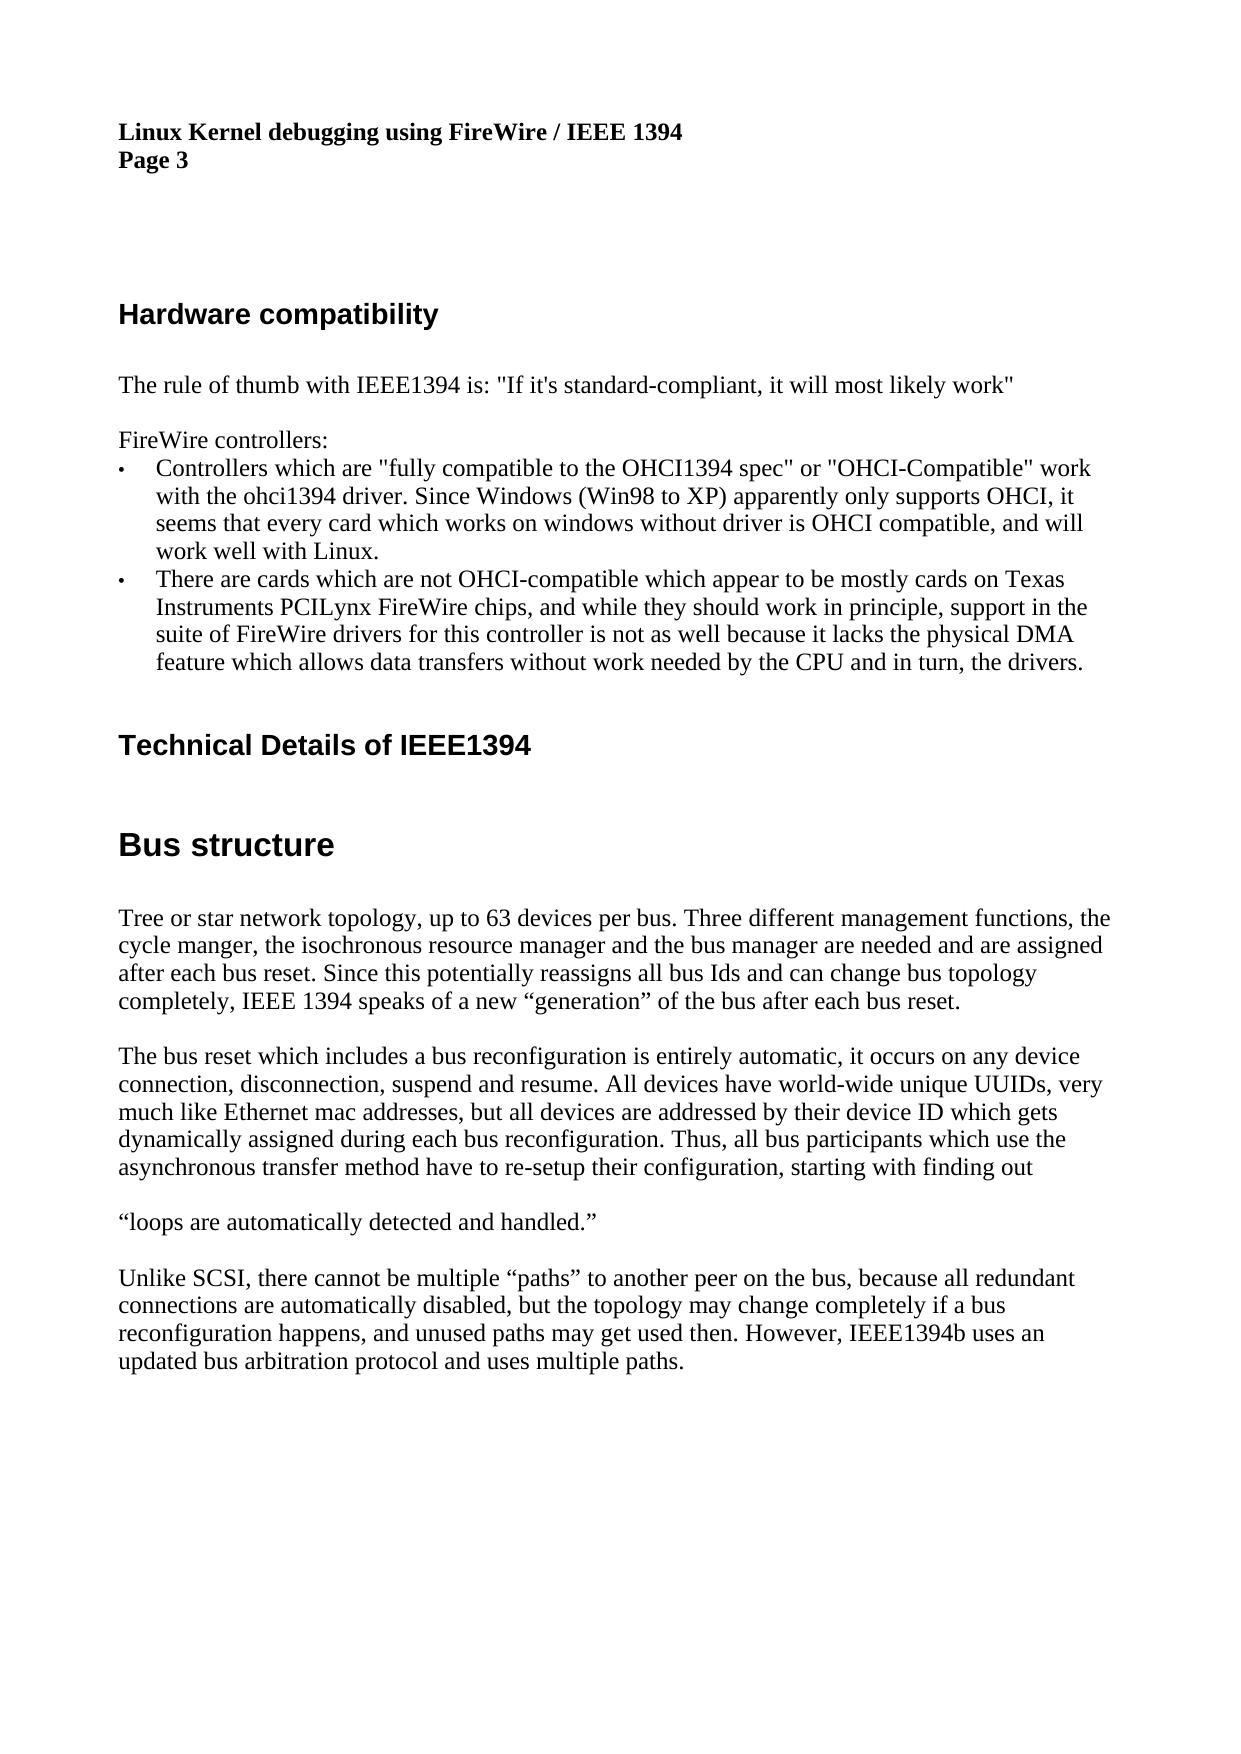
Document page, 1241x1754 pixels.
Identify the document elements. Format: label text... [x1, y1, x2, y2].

text Tree or star network topology, up to 63 devices per bus. Three different management functions, the cycle manger, the isochronous resource manager and the bus manager are needed and are assigned after each bus reset. Since this potentially reassigns all bus Ids and can change bus topology completely, IEEE 1394 speaks of a new “generation” of the bus after each bus reset. [118, 904, 1122, 1014]
text Unlike SCSI, there cannot be multiple “paths” to another peer on the bus, because all redundant connections are automatically disabled, but the topology may change completely if a bus reconfiguration happens, and unused paths may get used then. However, IEEE1394b uses an updated bus arbitration protocol and uses multiple paths. [118, 1264, 1122, 1375]
text The rule of thumb with IEEE1394 is: "If it's standard-compliant, it will most likely work" [118, 371, 1122, 399]
subtitle Hardware compatibility [118, 298, 1122, 331]
text The bus reset which includes a bus reconfiguration is entirely automatic, it occurs on any device connection, disconnection, suspend and resume. All devices have world-wide unique UUIDs, very much like Ethernet mac addresses, but all devices are addressed by their device ID which gets dynamically assigned during each bus reconfiguration. Thus, all bus participants which use the asynchronous transfer method have to re-setup their configuration, starting with finding out [118, 1042, 1122, 1181]
text “loops are automatically detected and handled.” [118, 1208, 1122, 1236]
list Controllers which are "fully compatible to the OHCI1394 spec" or "OHCI-Compatible" work with the ohci1394 driver. Since Windows (Win98 to XP) apparently only supports OHCI, it seems that every card which works on windows without driver is OHCI compatible, and will work well with Linux. [118, 454, 1122, 565]
text FireWire controllers: [118, 426, 1122, 454]
list There are cards which are not OHCI-compatible which appear to be mostly cards on Texas Instruments PCILynx FireWire chips, and while they should work in principle, support in the suite of FireWire drivers for this controller is not as well because it lacks the physical DMA feature which allows data transfers without work needed by the CPU and in turn, the drivers. [118, 565, 1122, 676]
subtitle Technical Details of IEEE1394 [118, 728, 1122, 761]
subtitle Bus structure [118, 826, 1122, 863]
